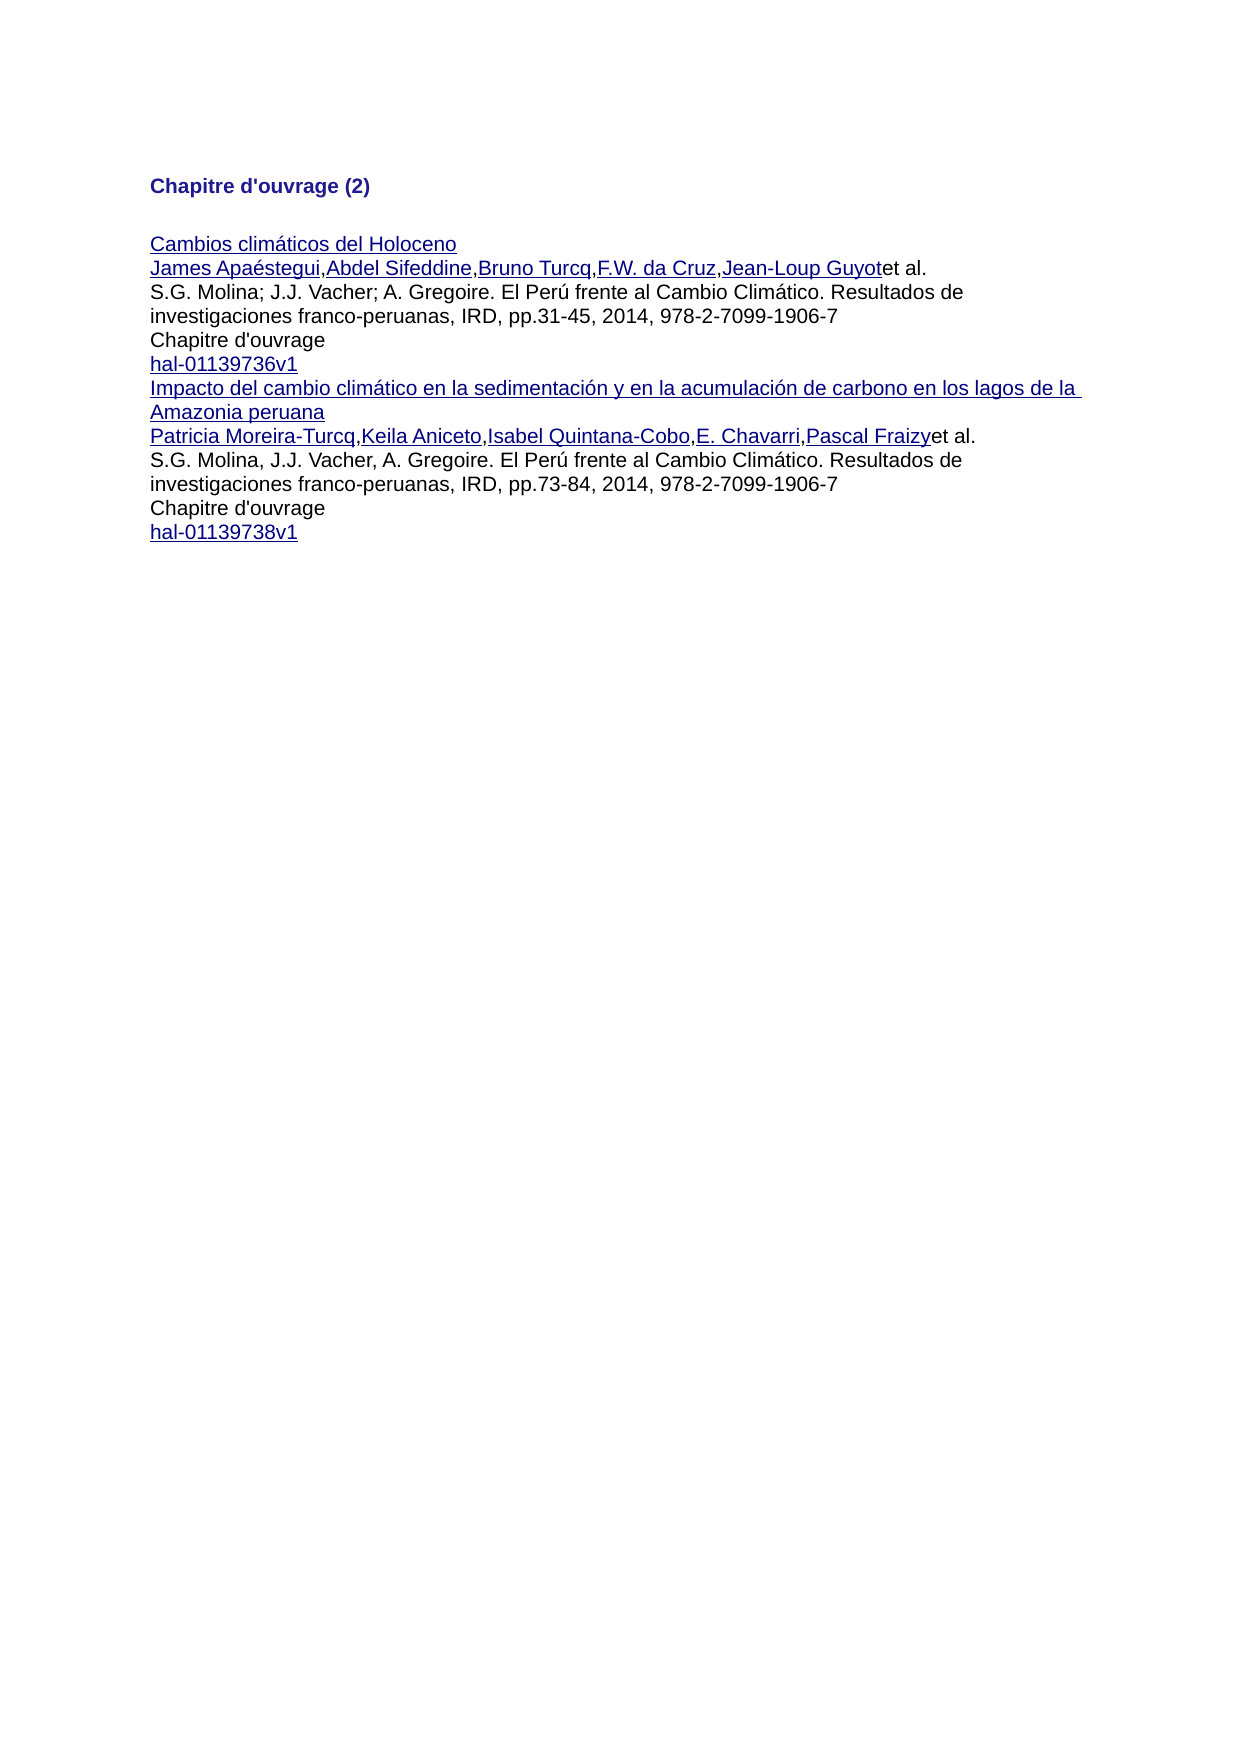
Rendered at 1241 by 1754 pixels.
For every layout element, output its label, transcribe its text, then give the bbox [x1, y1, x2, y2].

subtitle Chapitre d'ouvrage (2) [150, 174, 1090, 198]
table_header Cambios climáticos del Holoceno James Apaéstegui,Abdel Sifeddine,Bruno Turcq,F.W. da Cruz,Jean-Loup Guyotet al. S.G. Molina; J.J. Vacher; A. Gregoire. El Perú frente al Cambio Climático. Resultados de investigaciones franco-peruanas, IRD, pp.31-45, 2014, 978-2-7099-1906-7 Chapitre d'ouvrage hal-01139736v1 [150, 232, 1090, 376]
table_cell Impacto del cambio climático en la sedimentación y en la acumulación de carbono en los lagos de la Amazonia peruana Patricia Moreira-Turcq,Keila Aniceto,Isabel Quintana-Cobo,E. Chavarri,Pascal Fraizyet al. S.G. Molina, J.J. Vacher, A. Gregoire. El Perú frente al Cambio Climático. Resultados de investigaciones franco-peruanas, IRD, pp.73-84, 2014, 978-2-7099-1906-7 Chapitre d'ouvrage hal-01139738v1 [150, 376, 1090, 544]
